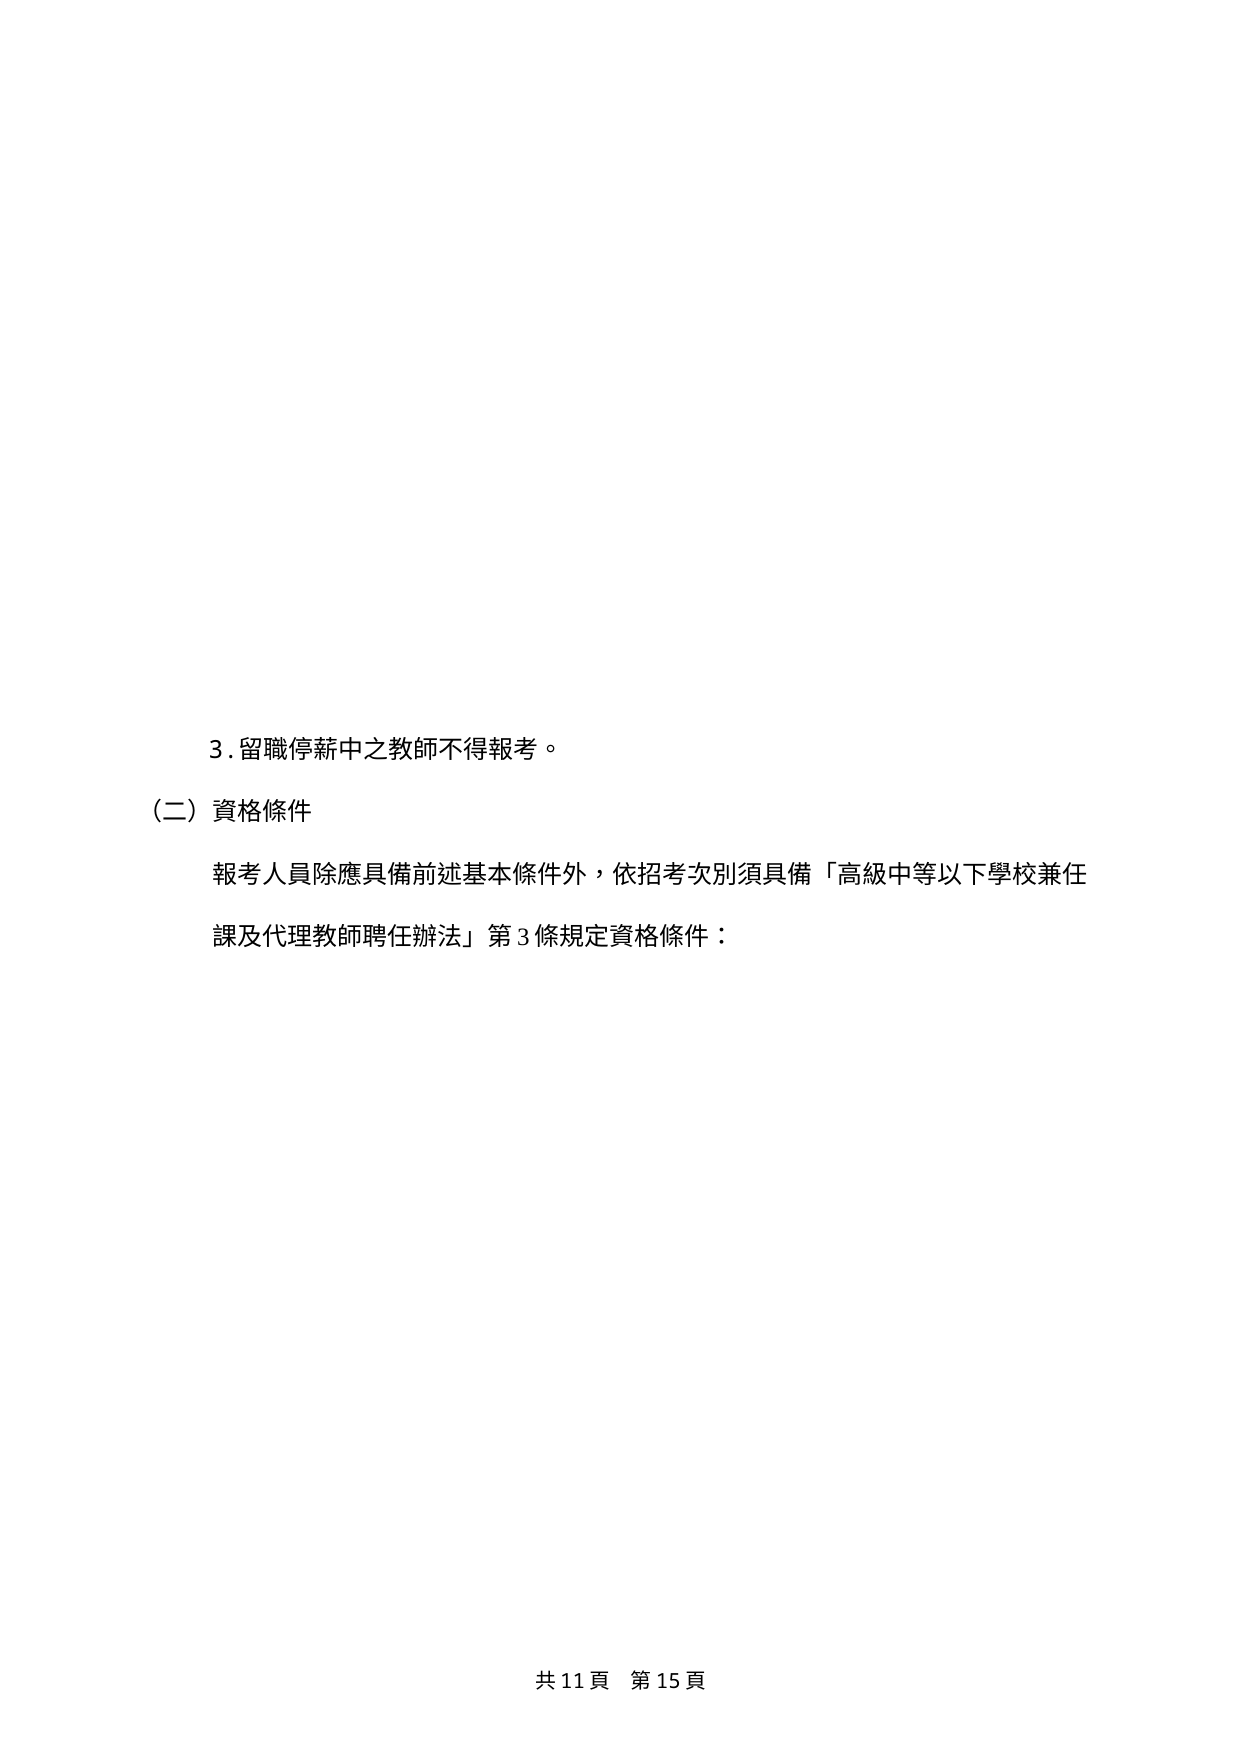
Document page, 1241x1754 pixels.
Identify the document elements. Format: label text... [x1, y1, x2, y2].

text 課及代理教師聘任辦法」第3條規定資格條件： [118, 893, 1122, 956]
text 3.留職停薪中之教師不得報考。 [118, 706, 1122, 768]
text （二）資格條件 [118, 768, 1122, 831]
text 報考人員除應具備前述基本條件外，依招考次別須具備「高級中等以下學校兼任 [118, 831, 1122, 893]
